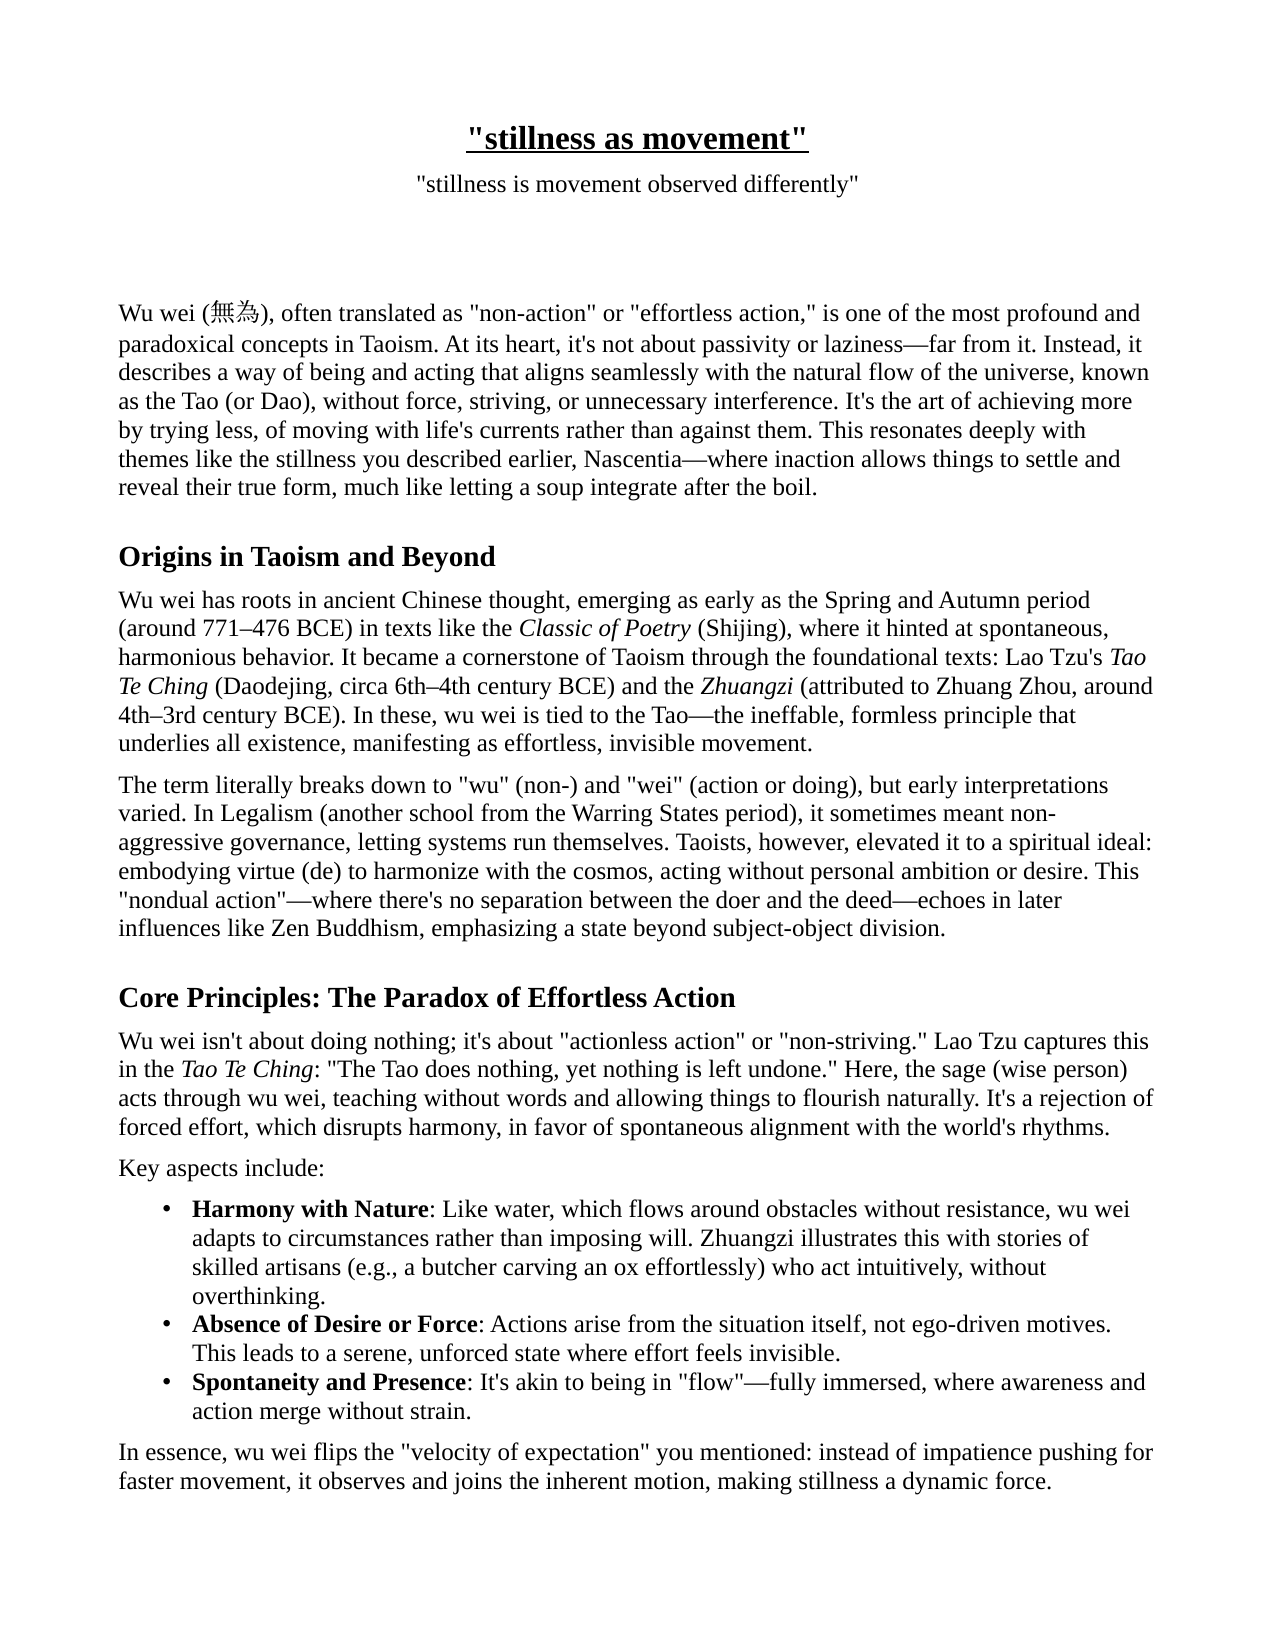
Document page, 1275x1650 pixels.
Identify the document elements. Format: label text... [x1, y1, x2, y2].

text "stillness as movement" [118, 118, 1157, 156]
text The term literally breaks down to "wu" (non-) and "wei" (action or doing), but early interpretations varied. In Legalism (another school from the Warring States period), it sometimes meant non-aggressive governance, letting systems run themselves. Taoists, however, elevated it to a spiritual ideal: embodying virtue (de) to harmonize with the cosmos, acting without personal ambition or desire. This "nondual action"—where there's no separation between the doer and the deed—echoes in later influences like Zen Buddhism, emphasizing a state beyond subject-object division. [118, 770, 1157, 942]
text "stillness is movement observed differently" [118, 169, 1157, 198]
list Spontaneity and Presence: It's akin to being in "flow"—fully immersed, where awareness and action merge without strain. [162, 1367, 1157, 1424]
subtitle Core Principles: The Paradox of Effortless Action [118, 980, 1157, 1013]
subtitle Origins in Taoism and Beyond [118, 539, 1157, 572]
text Wu wei (無為), often translated as "non-action" or "effortless action," is one of the most profound and paradoxical concepts in Taoism. At its heart, it's not about passivity or laziness—far from it. Instead, it describes a way of being and acting that aligns seamlessly with the natural flow of the universe, known as the Tao (or Dao), without force, striving, or unnecessary interference. It's the art of achieving more by trying less, of moving with life's currents rather than against them. This resonates deeply with themes like the stillness you described earlier, Nascentia—where inaction allows things to settle and reveal their true form, much like letting a soup integrate after the boil. [118, 293, 1157, 501]
text Wu wei has roots in ancient Chinese thought, emerging as early as the Spring and Autumn period (around 771–476 BCE) in texts like the Classic of Poetry (Shijing), where it hinted at spontaneous, harmonious behavior. It became a cornerstone of Taoism through the foundational texts: Lao Tzu's Tao Te Ching (Daodejing, circa 6th–4th century BCE) and the Zhuangzi (attributed to Zhuang Zhou, around 4th–3rd century BCE). In these, wu wei is tied to the Tao—the ineffable, formless principle that underlies all existence, manifesting as effortless, invisible movement. [118, 585, 1157, 757]
list Harmony with Nature: Like water, which flows around obstacles without resistance, wu wei adapts to circumstances rather than imposing will. Zhuangzi illustrates this with stories of skilled artisans (e.g., a butcher carving an ox effortlessly) who act intuitively, without overthinking. [162, 1194, 1157, 1309]
text Key aspects include: [118, 1153, 1157, 1182]
text Wu wei isn't about doing nothing; it's about "actionless action" or "non-striving." Lao Tzu captures this in the Tao Te Ching: "The Tao does nothing, yet nothing is left undone." Here, the sage (wise person) acts through wu wei, teaching without words and allowing things to flourish naturally. It's a rejection of forced effort, which disrupts harmony, in favor of spontaneous alignment with the world's rhythms. [118, 1026, 1157, 1141]
text In essence, wu wei flips the "velocity of expectation" you mentioned: instead of impatience pushing for faster movement, it observes and joins the inherent motion, making stillness a dynamic force. [118, 1437, 1157, 1494]
list Absence of Desire or Force: Actions arise from the situation itself, not ego-driven motives. This leads to a serene, unforced state where effort feels invisible. [162, 1309, 1157, 1367]
